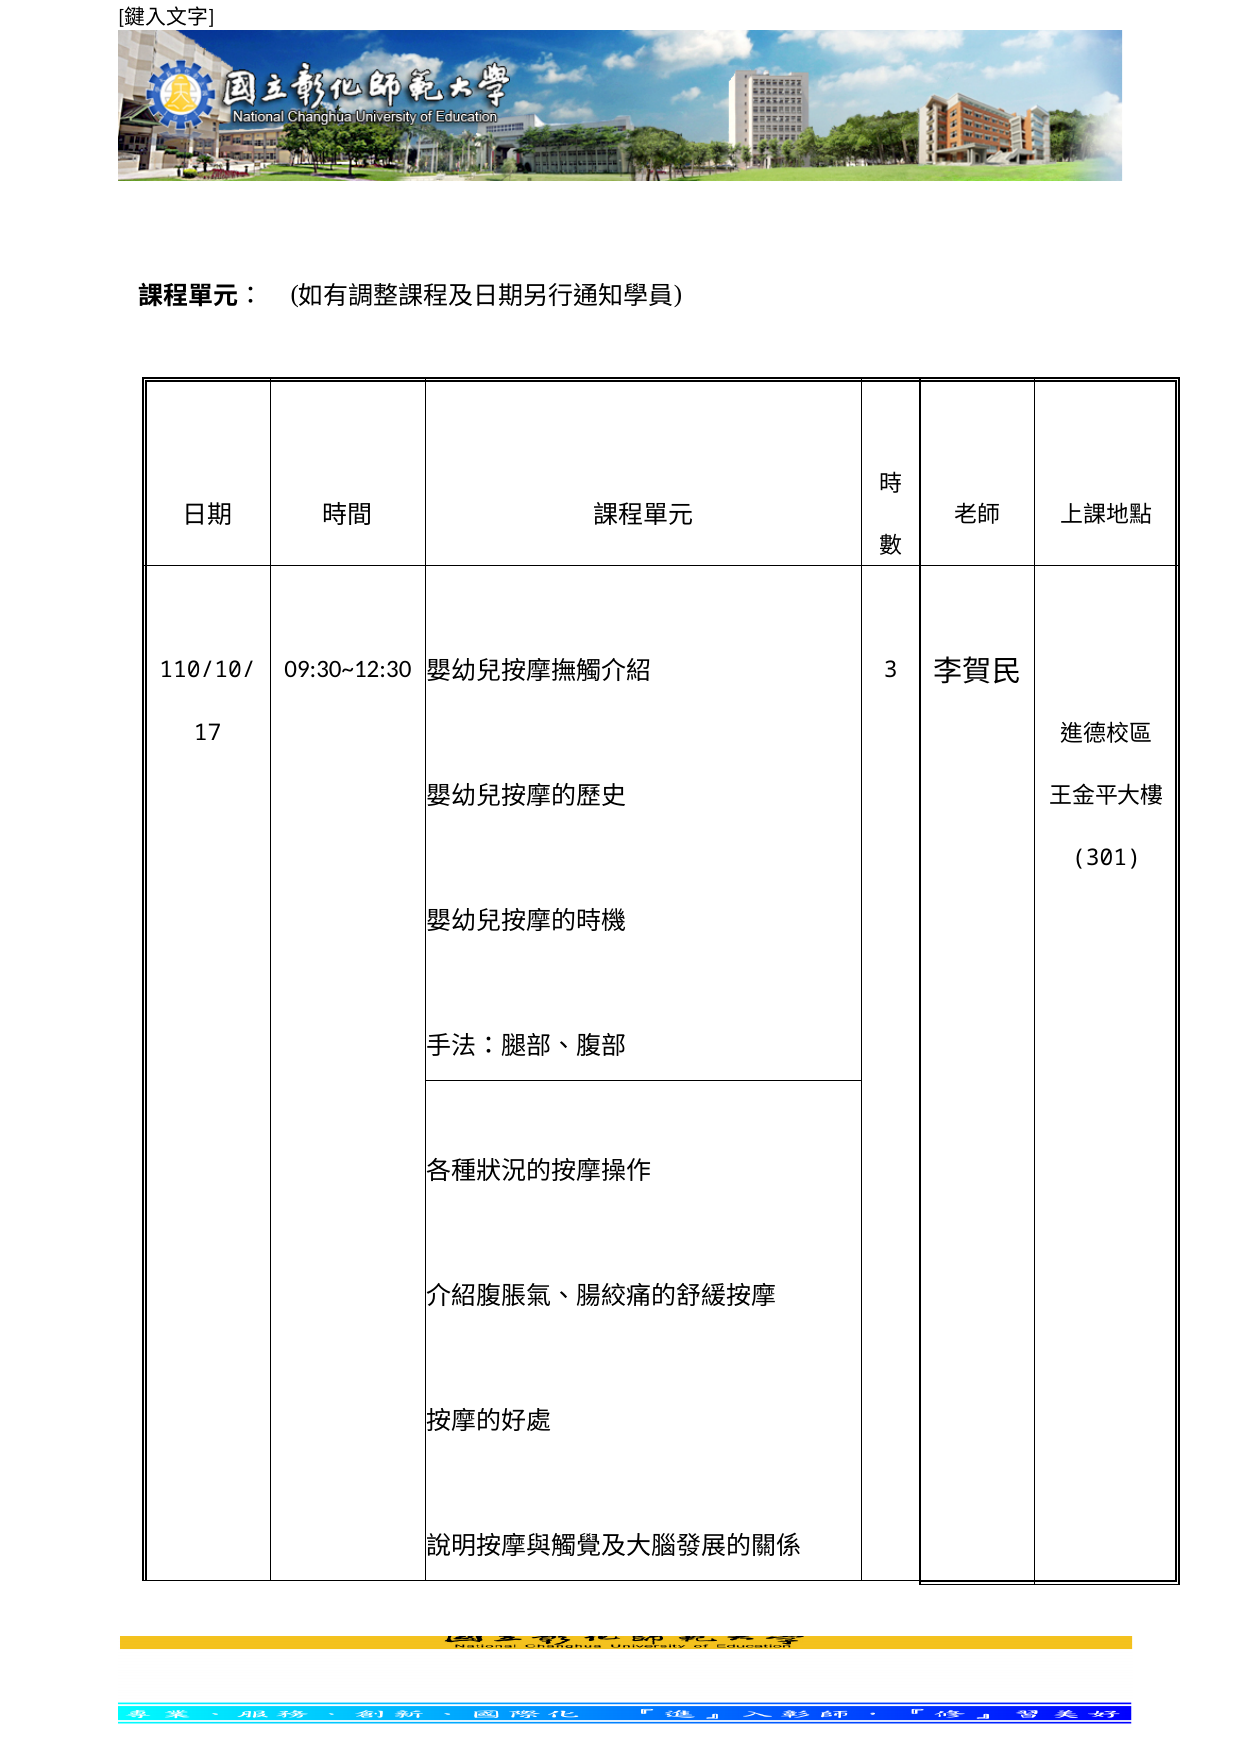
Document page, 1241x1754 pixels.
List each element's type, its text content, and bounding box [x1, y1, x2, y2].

table_cell [1180, 690, 1184, 1080]
table_cell 李賀民 [921, 566, 1034, 1580]
table_header 日期 [147, 382, 270, 565]
table_header [116, 377, 142, 565]
table_cell [1180, 1190, 1184, 1580]
table_cell [116, 1080, 142, 1580]
table_cell [1180, 1080, 1184, 1190]
table_header [1180, 377, 1184, 565]
table_header 課程單元 [426, 382, 861, 565]
table_header 時間 [271, 382, 425, 565]
table_cell 110/10/17 [147, 566, 270, 1580]
table_header 時數 [862, 382, 919, 565]
table_cell 各種狀況的按摩操作 介紹腹脹氣、腸絞痛的舒緩按摩 按摩的好處 說明按摩與觸覺及大腦發展的關係 手法：胸部、手部 [426, 1081, 861, 1580]
table_cell 嬰幼兒按摩撫觸介紹 嬰幼兒按摩的歷史 嬰幼兒按摩的時機 手法：腿部、腹部 [426, 566, 861, 1080]
table_cell 進德校區 王金平大樓 (301) [1035, 566, 1175, 1580]
table_cell 3 [862, 566, 919, 1580]
table_header 老師 [921, 382, 1034, 565]
table_header (如有調整課程及日期另行通知學員) [279, 252, 1102, 315]
table_cell 09:30~12:30 [271, 566, 425, 1580]
table_cell [116, 565, 142, 1080]
table_header 課程單元： [138, 252, 279, 315]
table_header 上課地點 [1035, 382, 1175, 565]
table_cell [1180, 565, 1184, 690]
